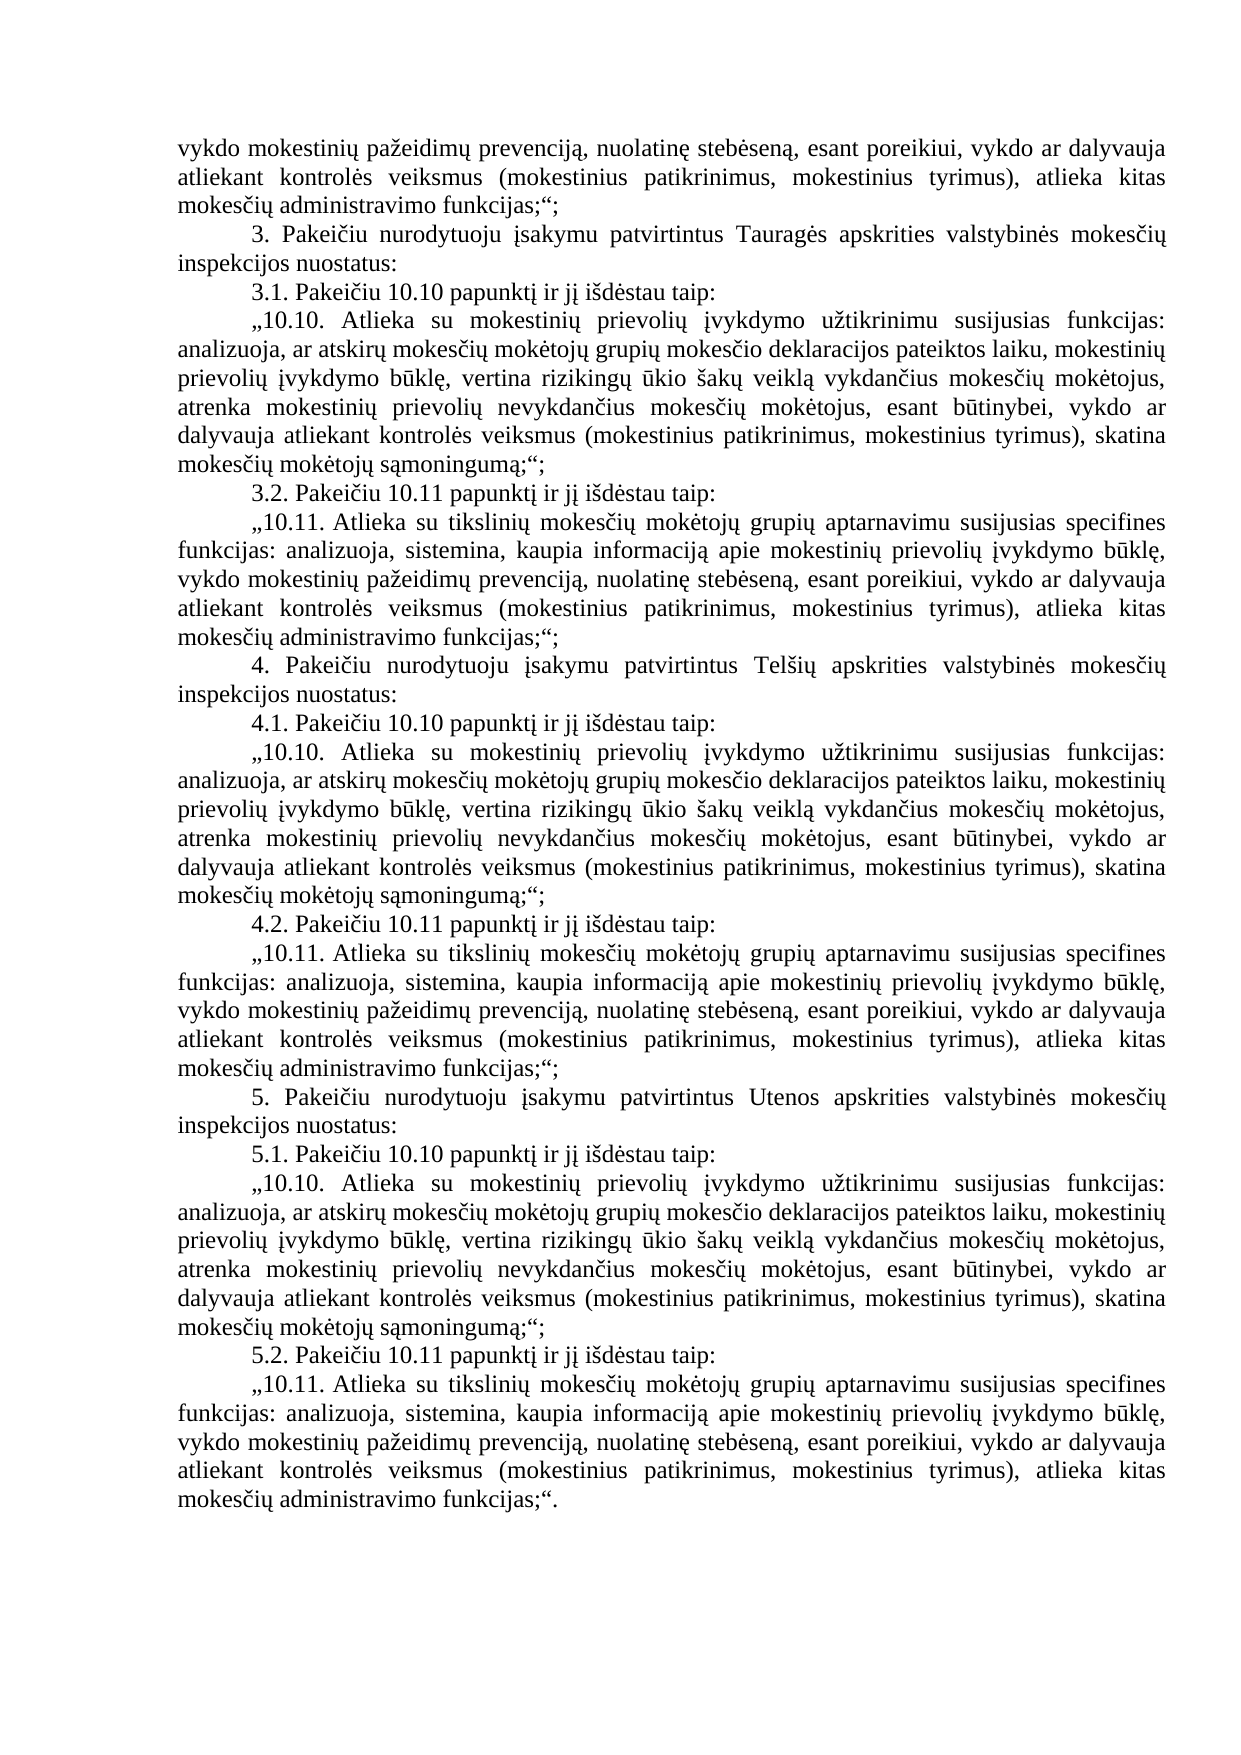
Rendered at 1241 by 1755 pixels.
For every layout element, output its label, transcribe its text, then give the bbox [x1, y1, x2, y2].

text 4.1. Pakeičiu 10.10 papunktį ir jį išdėstau taip: [177, 708, 1167, 737]
text 5. Pakeičiu nurodytuoju įsakymu patvirtintus Utenos apskrities valstybinės mokesčių inspekcijos nuostatus: [177, 1082, 1167, 1139]
text 4. Pakeičiu nurodytuoju įsakymu patvirtintus Telšių apskrities valstybinės mokesčių inspekcijos nuostatus: [177, 650, 1167, 708]
text „10.10. Atlieka su mokestinių prievolių įvykdymo užtikrinimu susijusias funkcijas: analizuoja, ar atskirų mokesčių mokėtojų grupių mokesčio deklaracijos pateiktos laiku, mokestinių prievolių įvykdymo būklę, vertina rizikingų ūkio šakų veiklą vykdančius mokesčių mokėtojus, atrenka mokestinių prievolių nevykdančius mokesčių mokėtojus, esant būtinybei, vykdo ar dalyvauja atliekant kontrolės veiksmus (mokestinius patikrinimus, mokestinius tyrimus), skatina mokesčių mokėtojų sąmoningumą;“; [177, 737, 1167, 909]
text „10.11. Atlieka su tikslinių mokesčių mokėtojų grupių aptarnavimu susijusias specifines funkcijas: analizuoja, sistemina, kaupia informaciją apie mokestinių prievolių įvykdymo būklę, vykdo mokestinių pažeidimų prevenciją, nuolatinę stebėseną, esant poreikiui, vykdo ar dalyvauja atliekant kontrolės veiksmus (mokestinius patikrinimus, mokestinius tyrimus), atlieka kitas mokesčių administravimo funkcijas;“; [177, 507, 1167, 650]
text „10.11. Atlieka su tikslinių mokesčių mokėtojų grupių aptarnavimu susijusias specifines funkcijas: analizuoja, sistemina, kaupia informaciją apie mokestinių prievolių įvykdymo būklę, vykdo mokestinių pažeidimų prevenciją, nuolatinę stebėseną, esant poreikiui, vykdo ar dalyvauja atliekant kontrolės veiksmus (mokestinius patikrinimus, mokestinius tyrimus), atlieka kitas mokesčių administravimo funkcijas;“. [177, 1369, 1167, 1513]
text vykdo mokestinių pažeidimų prevenciją, nuolatinę stebėseną, esant poreikiui, vykdo ar dalyvauja atliekant kontrolės veiksmus (mokestinius patikrinimus, mokestinius tyrimus), atlieka kitas mokesčių administravimo funkcijas;“; [177, 133, 1167, 219]
text 3.1. Pakeičiu 10.10 papunktį ir jį išdėstau taip: [177, 277, 1167, 305]
text 3.2. Pakeičiu 10.11 papunktį ir jį išdėstau taip: [177, 478, 1167, 507]
text „10.10. Atlieka su mokestinių prievolių įvykdymo užtikrinimu susijusias funkcijas: analizuoja, ar atskirų mokesčių mokėtojų grupių mokesčio deklaracijos pateiktos laiku, mokestinių prievolių įvykdymo būklę, vertina rizikingų ūkio šakų veiklą vykdančius mokesčių mokėtojus, atrenka mokestinių prievolių nevykdančius mokesčių mokėtojus, esant būtinybei, vykdo ar dalyvauja atliekant kontrolės veiksmus (mokestinius patikrinimus, mokestinius tyrimus), skatina mokesčių mokėtojų sąmoningumą;“; [177, 305, 1167, 478]
text 5.1. Pakeičiu 10.10 papunktį ir jį išdėstau taip: [177, 1139, 1167, 1168]
text „10.11. Atlieka su tikslinių mokesčių mokėtojų grupių aptarnavimu susijusias specifines funkcijas: analizuoja, sistemina, kaupia informaciją apie mokestinių prievolių įvykdymo būklę, vykdo mokestinių pažeidimų prevenciją, nuolatinę stebėseną, esant poreikiui, vykdo ar dalyvauja atliekant kontrolės veiksmus (mokestinius patikrinimus, mokestinius tyrimus), atlieka kitas mokesčių administravimo funkcijas;“; [177, 938, 1167, 1082]
text 4.2. Pakeičiu 10.11 papunktį ir jį išdėstau taip: [177, 909, 1167, 938]
text „10.10. Atlieka su mokestinių prievolių įvykdymo užtikrinimu susijusias funkcijas: analizuoja, ar atskirų mokesčių mokėtojų grupių mokesčio deklaracijos pateiktos laiku, mokestinių prievolių įvykdymo būklę, vertina rizikingų ūkio šakų veiklą vykdančius mokesčių mokėtojus, atrenka mokestinių prievolių nevykdančius mokesčių mokėtojus, esant būtinybei, vykdo ar dalyvauja atliekant kontrolės veiksmus (mokestinius patikrinimus, mokestinius tyrimus), skatina mokesčių mokėtojų sąmoningumą;“; [177, 1168, 1167, 1340]
text 3. Pakeičiu nurodytuoju įsakymu patvirtintus Tauragės apskrities valstybinės mokesčių inspekcijos nuostatus: [177, 219, 1167, 277]
text 5.2. Pakeičiu 10.11 papunktį ir jį išdėstau taip: [177, 1340, 1167, 1369]
